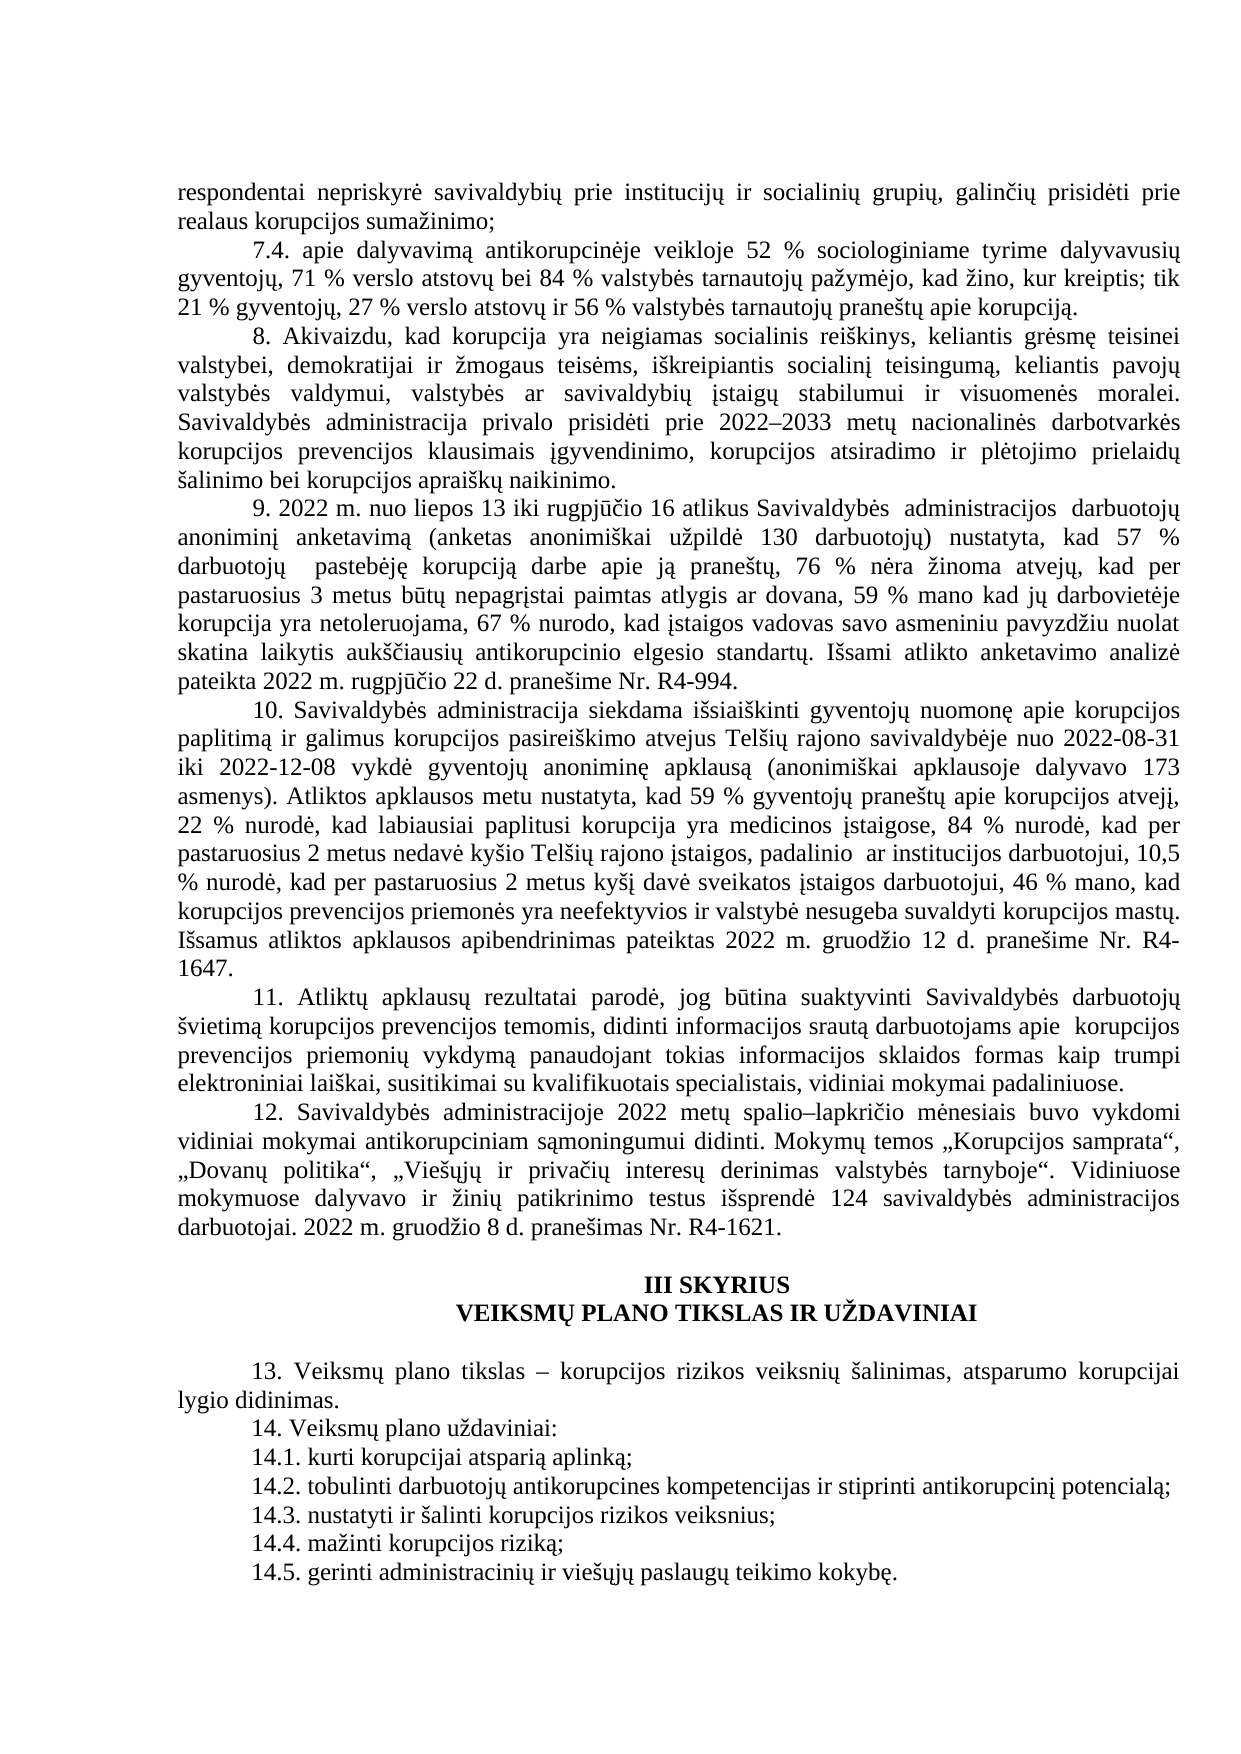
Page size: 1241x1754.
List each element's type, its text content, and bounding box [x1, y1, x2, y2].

text 9. 2022 m. nuo liepos 13 iki rugpjūčio 16 atlikus Savivaldybės administracijos darbuotojų anoniminį anketavimą (anketas anonimiškai užpildė 130 darbuotojų) nustatyta, kad 57 % darbuotojų pastebėję korupciją darbe apie ją praneštų, 76 % nėra žinoma atvejų, kad per pastaruosius 3 metus būtų nepagrįstai paimtas atlygis ar dovana, 59 % mano kad jų darbovietėje korupcija yra netoleruojama, 67 % nurodo, kad įstaigos vadovas savo asmeniniu pavyzdžiu nuolat skatina laikytis aukščiausių antikorupcinio elgesio standartų. Išsami atlikto anketavimo analizė pateikta 2022 m. rugpjūčio 22 d. pranešime Nr. R4-994. [177, 493, 1181, 695]
text 11. Atliktų apklausų rezultatai parodė, jog būtina suaktyvinti Savivaldybės darbuotojų švietimą korupcijos prevencijos temomis, didinti informacijos srautą darbuotojams apie korupcijos prevencijos priemonių vykdymą panaudojant tokias informacijos sklaidos formas kaip trumpi elektroniniai laiškai, susitikimai su kvalifikuotais specialistais, vidiniai mokymai padaliniuose. [177, 982, 1181, 1097]
text 14.3. nustatyti ir šalinti korupcijos rizikos veiksnius; [177, 1500, 1181, 1528]
text 14.5. gerinti administracinių ir viešųjų paslaugų teikimo kokybę. [177, 1557, 1181, 1586]
text 10. Savivaldybės administracija siekdama išsiaiškinti gyventojų nuomonę apie korupcijos paplitimą ir galimus korupcijos pasireiškimo atvejus Telšių rajono savivaldybėje nuo 2022-08-31 iki 2022-12-08 vykdė gyventojų anoniminę apklausą (anonimiškai apklausoje dalyvavo 173 asmenys). Atliktos apklausos metu nustatyta, kad 59 % gyventojų praneštų apie korupcijos atvejį, 22 % nurodė, kad labiausiai paplitusi korupcija yra medicinos įstaigose, 84 % nurodė, kad per pastaruosius 2 metus nedavė kyšio Telšių rajono įstaigos, padalinio ar institucijos darbuotojui, 10,5 % nurodė, kad per pastaruosius 2 metus kyšį davė sveikatos įstaigos darbuotojui, 46 % mano, kad korupcijos prevencijos priemonės yra neefektyvios ir valstybė nesugeba suvaldyti korupcijos mastų. Išsamus atliktos apklausos apibendrinimas pateiktas 2022 m. gruodžio 12 d. pranešime Nr. R4-1647. [177, 695, 1181, 982]
text 14.4. mažinti korupcijos riziką; [177, 1528, 1181, 1557]
text VEIKSMŲ PLANO TIKSLAS IR UŽDAVINIAI [177, 1298, 1181, 1327]
text 14.2. tobulinti darbuotojų antikorupcines kompetencijas ir stiprinti antikorupcinį potencialą; [177, 1471, 1181, 1500]
text 14.1. kurti korupcijai atsparią aplinką; [177, 1442, 1181, 1471]
text 12. Savivaldybės administracijoje 2022 metų spalio–lapkričio mėnesiais buvo vykdomi vidiniai mokymai antikorupciniam sąmoningumui didinti. Mokymų temos „Korupcijos samprata“, „Dovanų politika“, „Viešųjų ir privačių interesų derinimas valstybės tarnyboje“. Vidiniuose mokymuose dalyvavo ir žinių patikrinimo testus išsprendė 124 savivaldybės administracijos darbuotojai. 2022 m. gruodžio 8 d. pranešimas Nr. R4-1621. [177, 1097, 1181, 1241]
text 8. Akivaizdu, kad korupcija yra neigiamas socialinis reiškinys, keliantis grėsmę teisinei valstybei, demokratijai ir žmogaus teisėms, iškreipiantis socialinį teisingumą, keliantis pavojų valstybės valdymui, valstybės ar savivaldybių įstaigų stabilumui ir visuomenės moralei. Savivaldybės administracija privalo prisidėti prie 2022–2033 metų nacionalinės darbotvarkės korupcijos prevencijos klausimais įgyvendinimo, korupcijos atsiradimo ir plėtojimo prielaidų šalinimo bei korupcijos apraiškų naikinimo. [177, 321, 1181, 493]
text III SKYRIUS [177, 1270, 1181, 1298]
text respondentai nepriskyrė savivaldybių prie institucijų ir socialinių grupių, galinčių prisidėti prie realaus korupcijos sumažinimo; [177, 177, 1181, 235]
text 7.4. apie dalyvavimą antikorupcinėje veikloje 52 % sociologiniame tyrime dalyvavusių gyventojų, 71 % verslo atstovų bei 84 % valstybės tarnautojų pažymėjo, kad žino, kur kreiptis; tik 21 % gyventojų, 27 % verslo atstovų ir 56 % valstybės tarnautojų praneštų apie korupciją. [177, 235, 1181, 321]
text 14. Veiksmų plano uždaviniai: [177, 1413, 1181, 1442]
text 13. Veiksmų plano tikslas – korupcijos rizikos veiksnių šalinimas, atsparumo korupcijai lygio didinimas. [177, 1356, 1181, 1413]
